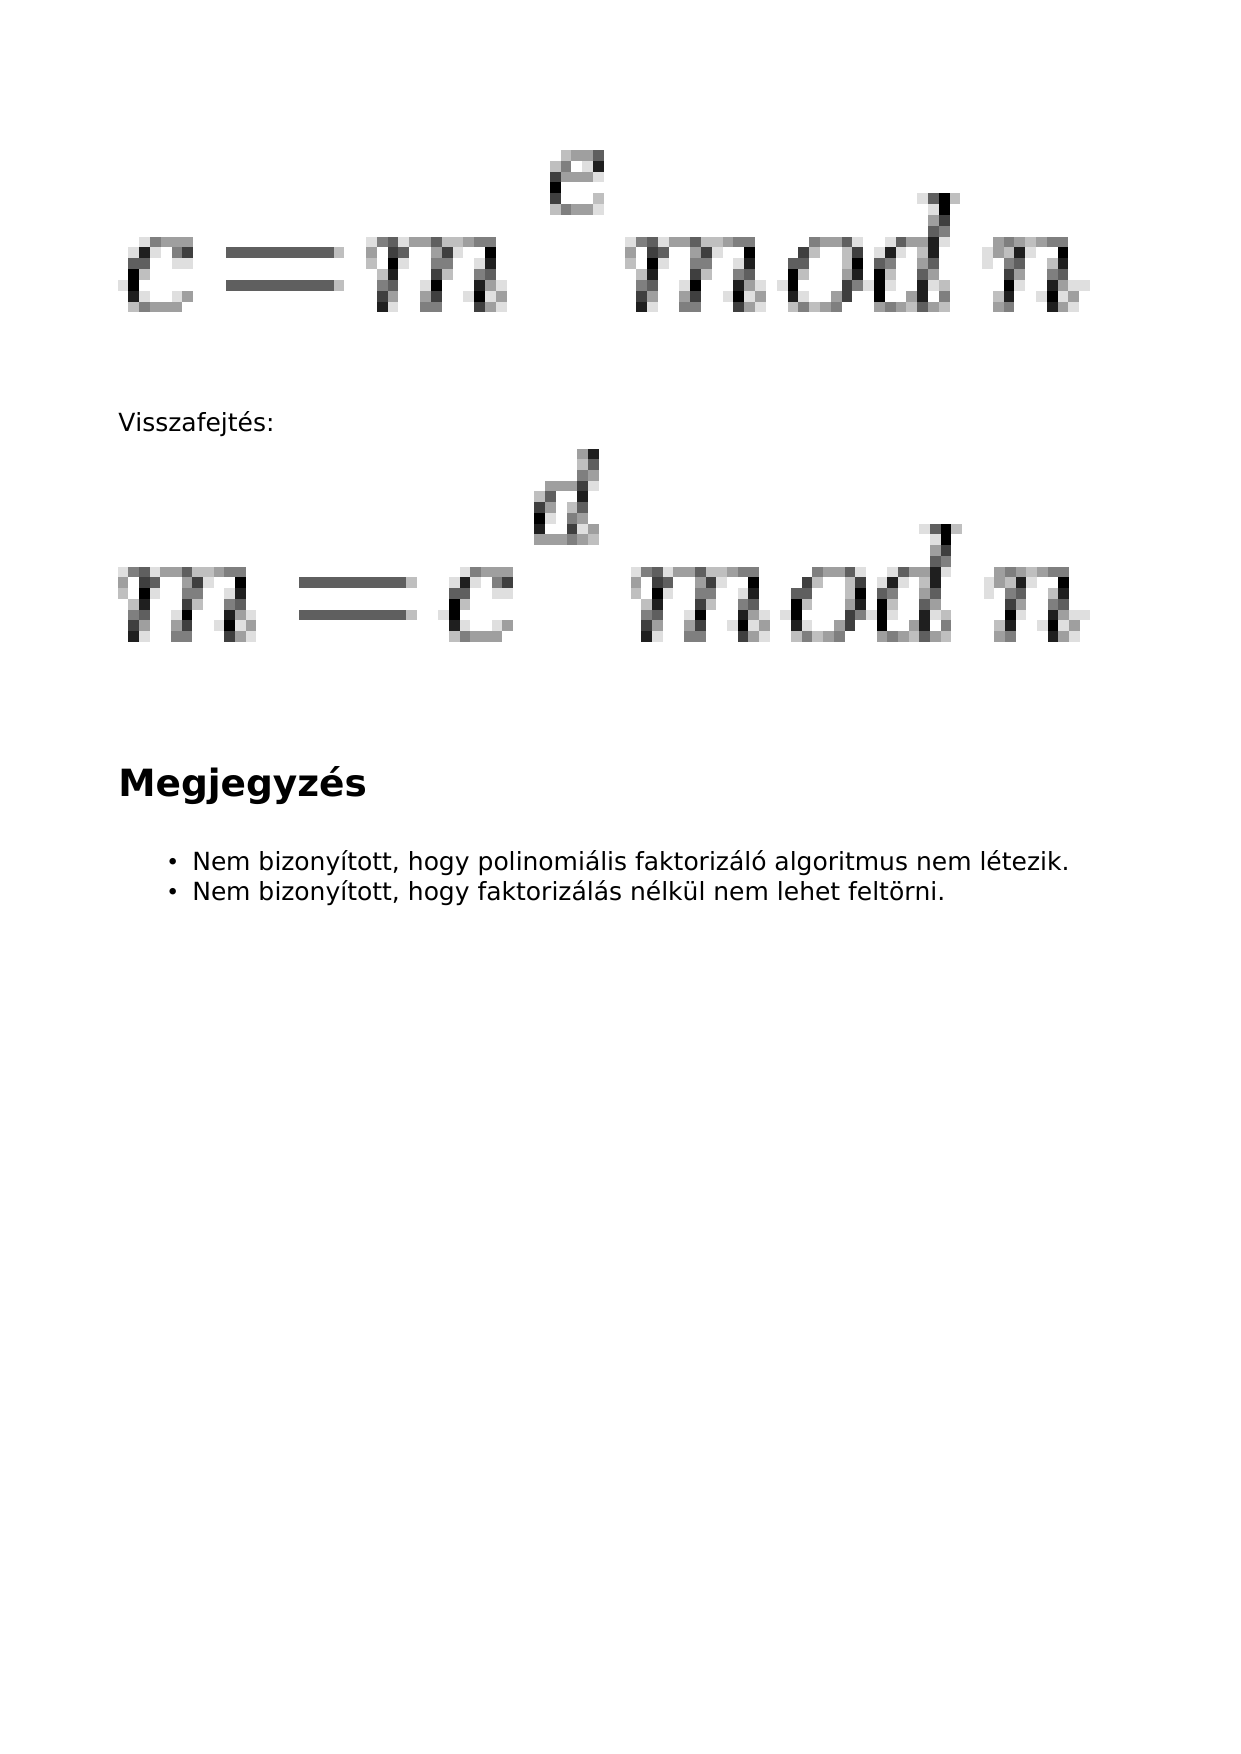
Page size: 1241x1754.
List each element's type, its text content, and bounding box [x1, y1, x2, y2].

picture [118, 449, 1123, 696]
subtitle Megjegyzés [118, 762, 1122, 806]
picture [118, 118, 1123, 367]
list Nem bizonyított, hogy polinomiális faktorizáló algoritmus nem létezik. [177, 848, 1122, 877]
text Visszafejtés: [118, 408, 1122, 437]
list Nem bizonyított, hogy faktorizálás nélkül nem lehet feltörni. [177, 877, 1122, 906]
